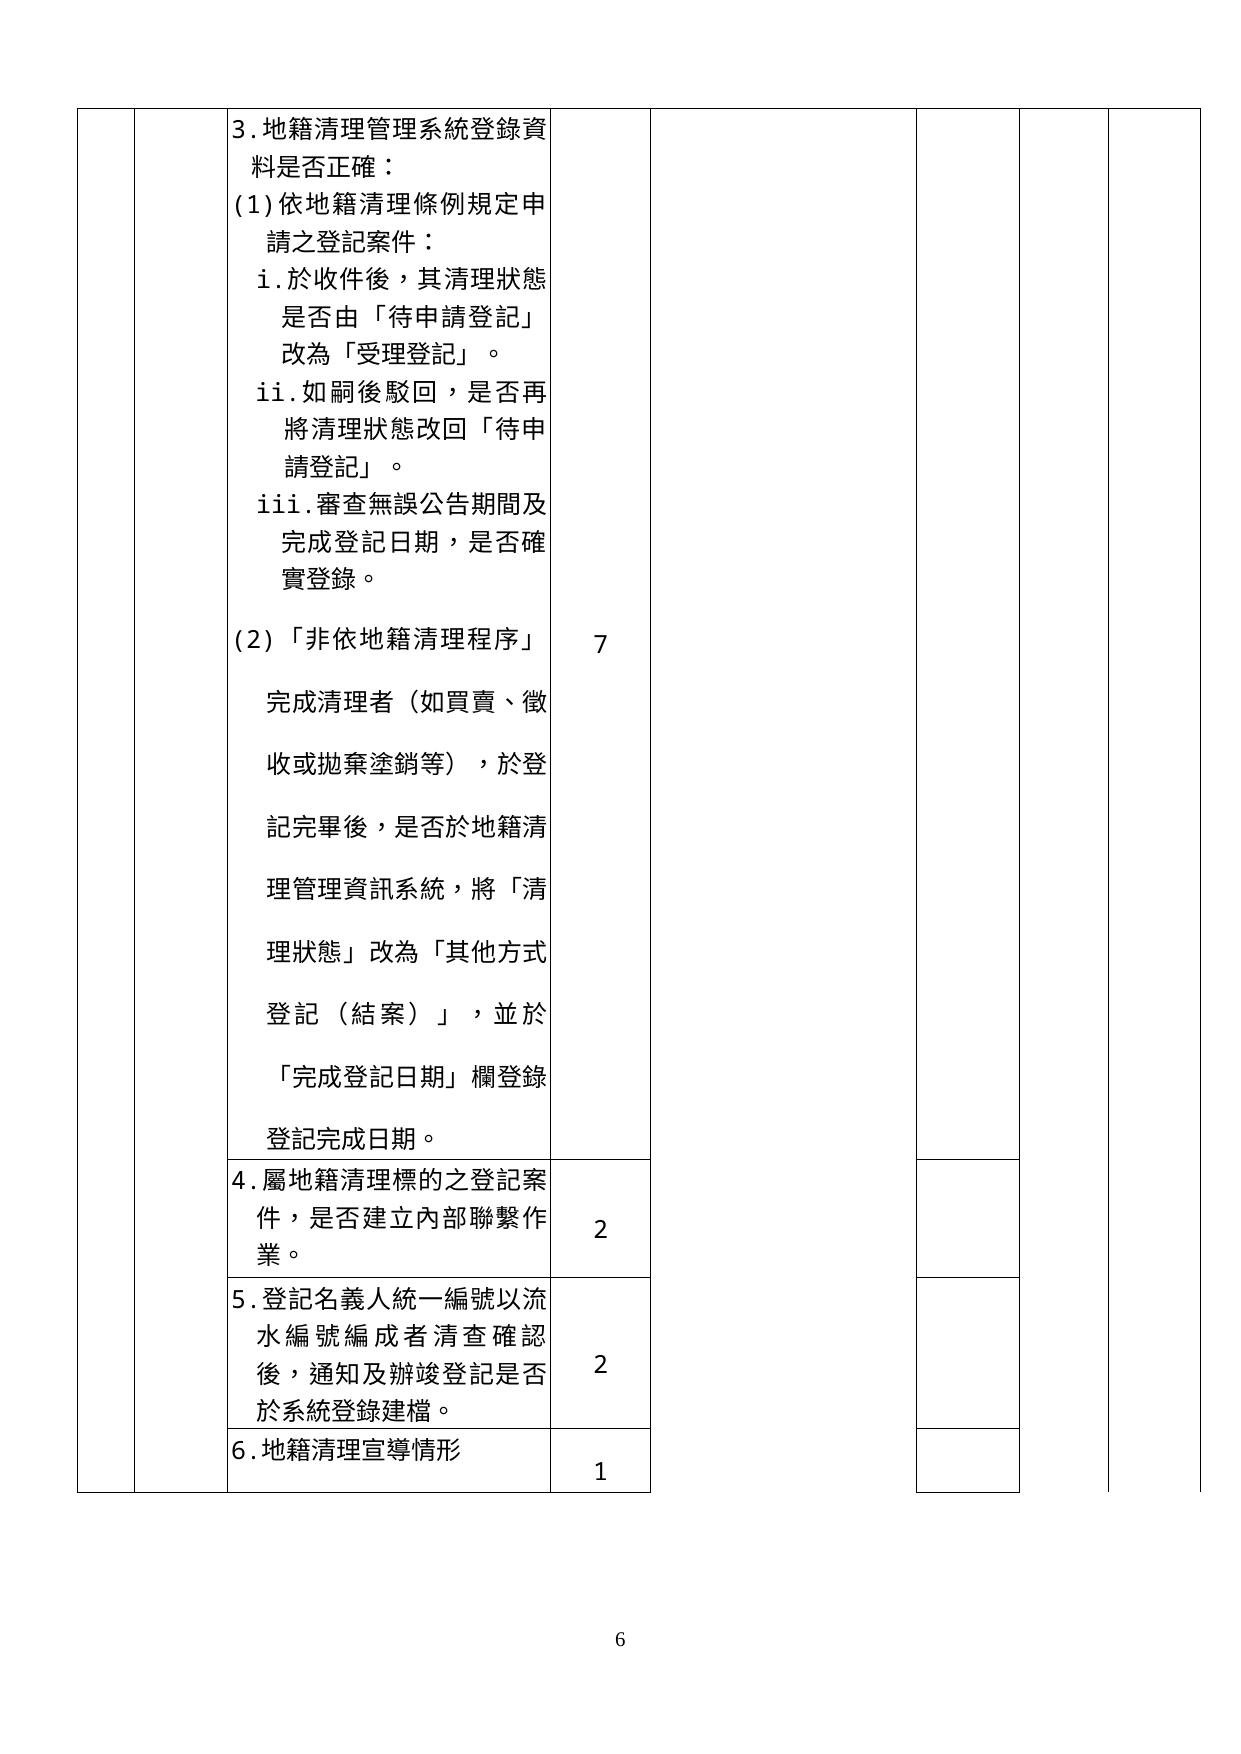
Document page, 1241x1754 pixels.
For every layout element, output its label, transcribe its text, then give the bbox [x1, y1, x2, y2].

table_cell [917, 1278, 1019, 1428]
table_cell 2 [551, 1160, 650, 1277]
table_cell [651, 109, 916, 1492]
table_cell 6.地籍清理宣導情形 [228, 1429, 550, 1492]
table_cell [917, 1429, 1019, 1492]
table_cell [78, 109, 134, 1492]
table_cell [1020, 109, 1108, 1492]
table_cell 3.地籍清理管理系統登錄資料是否正確： (1)依地籍清理條例規定申請之登記案件： i.於收件後，其清理狀態是否由「待申請登記」改為「受理登記」。 ii.如嗣後駁回，是否再將清理狀態改回「待申請登記」。 iii.審查無誤公告期間及完成登記日期，是否確實登錄。 (2)「非依地籍清理程序」完成清理者（如買賣、徵收或拋棄塗銷等），於登記完畢後，是否於地籍清理管理資訊系統，將「清理狀態」改為「其他方式登記（結案）」，並於「完成登記日期」欄登錄登記完成日期。 [228, 109, 550, 1159]
table_cell [917, 109, 1019, 1159]
table_cell [917, 1160, 1019, 1277]
table_cell 1 [551, 1429, 650, 1492]
table_cell 2 [551, 1278, 650, 1428]
table_cell 7 [551, 109, 650, 1159]
table_cell 4.屬地籍清理標的之登記案件，是否建立內部聯繫作業。 [228, 1160, 550, 1277]
table_cell [135, 109, 227, 1492]
table_cell 5.登記名義人統一編號以流水編號編成者清查確認後，通知及辦竣登記是否於系統登錄建檔。 [228, 1278, 550, 1428]
table_cell [1109, 109, 1200, 1492]
